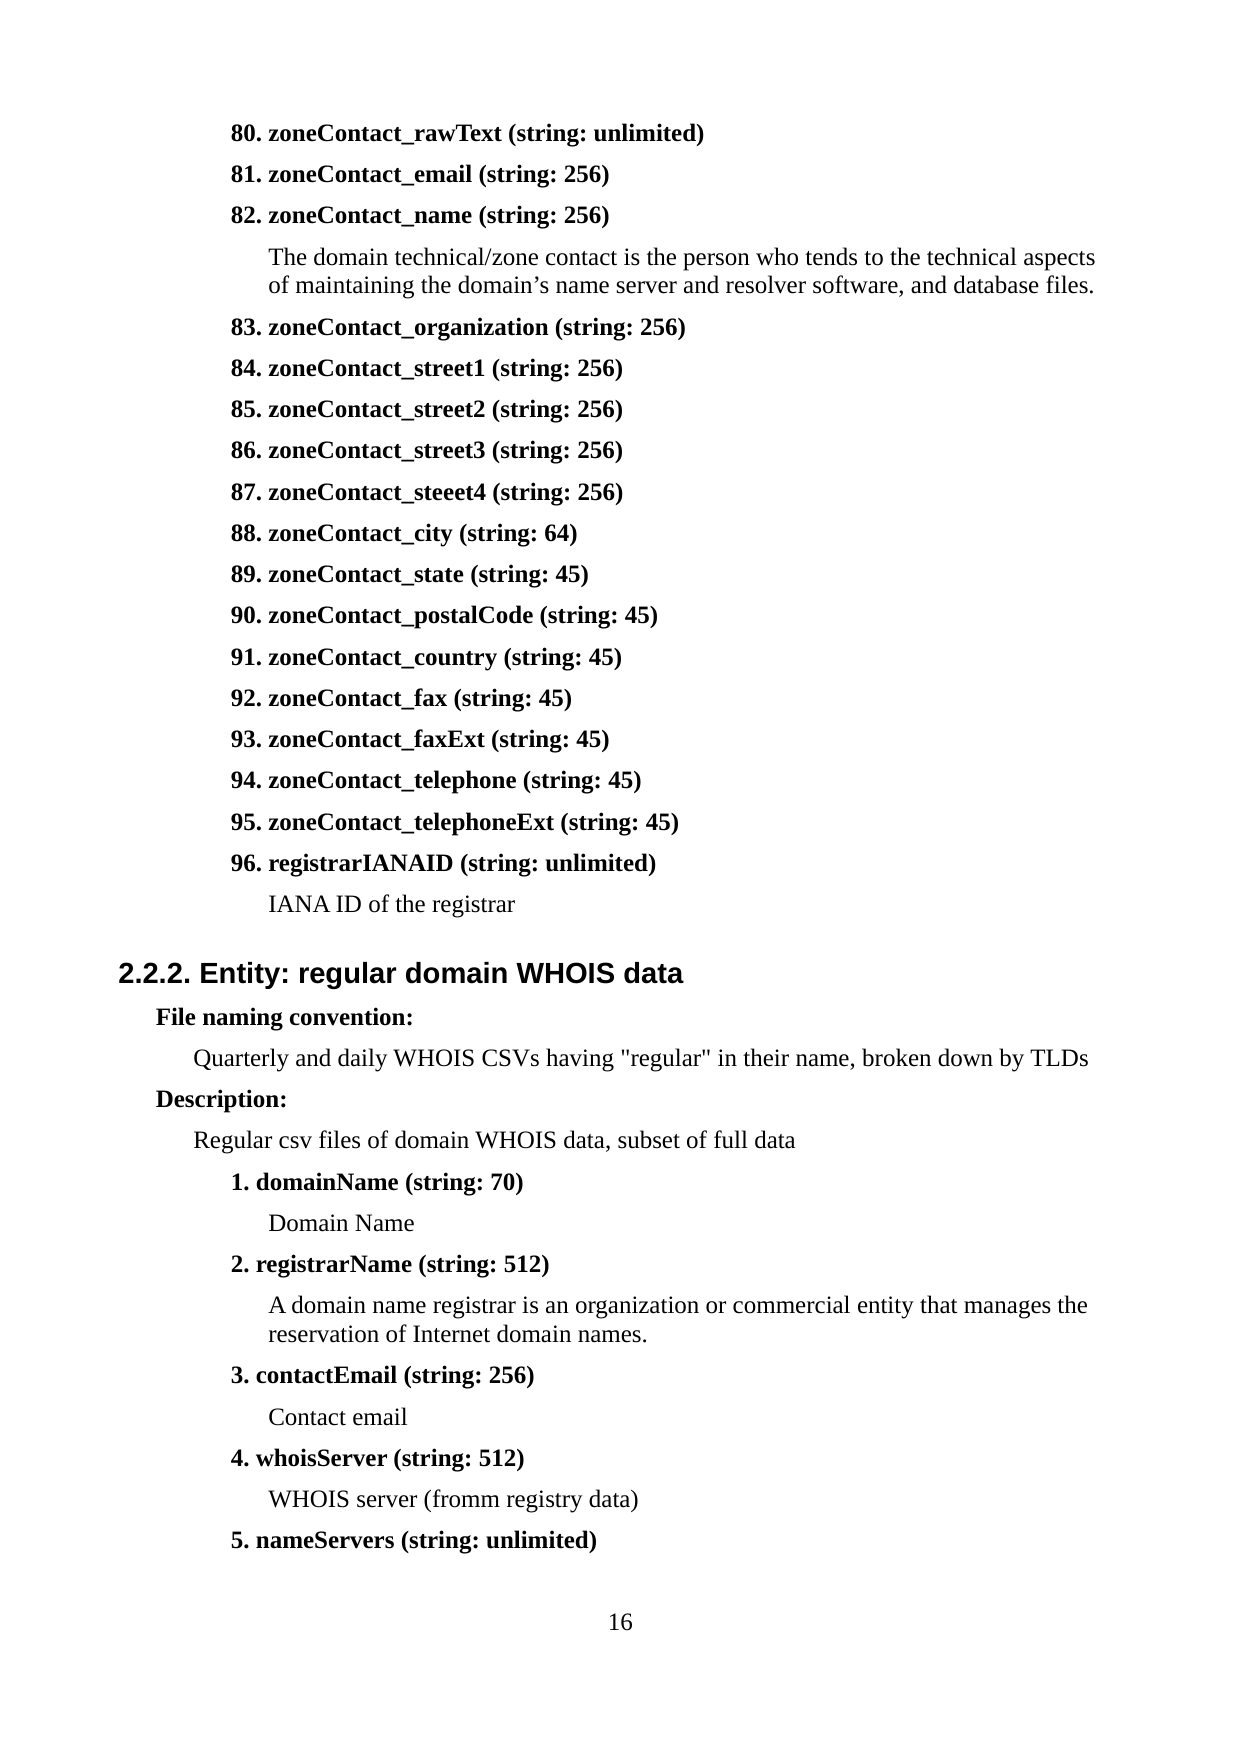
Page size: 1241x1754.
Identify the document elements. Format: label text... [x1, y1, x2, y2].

list File naming convention: [118, 1002, 1122, 1030]
list 2. registrarName (string: 512) [118, 1249, 1122, 1278]
list 87. zoneContact_steeet4 (string: 256) [118, 477, 1122, 506]
list 1. domainName (string: 70) [118, 1167, 1122, 1195]
list 84. zoneContact_street1 (string: 256) [118, 353, 1122, 382]
list 3. contactEmail (string: 256) [118, 1360, 1122, 1389]
list Domain Name [118, 1208, 1122, 1237]
list IANA ID of the registrar [118, 889, 1122, 918]
list 93. zoneContact_faxExt (string: 45) [118, 724, 1122, 753]
list 85. zoneContact_street2 (string: 256) [118, 394, 1122, 423]
list 90. zoneContact_postalCode (string: 45) [118, 601, 1122, 629]
list 86. zoneContact_street3 (string: 256) [118, 436, 1122, 464]
list Regular csv files of domain WHOIS data, subset of full data [118, 1125, 1122, 1154]
list 83. zoneContact_organization (string: 256) [118, 312, 1122, 341]
subtitle Entity: regular domain WHOIS data [118, 956, 1122, 989]
list Contact email [118, 1402, 1122, 1430]
list 92. zoneContact_fax (string: 45) [118, 683, 1122, 712]
list 4. whoisServer (string: 512) [118, 1443, 1122, 1472]
list 94. zoneContact_telephone (string: 45) [118, 766, 1122, 794]
list 88. zoneContact_city (string: 64) [118, 518, 1122, 547]
list 5. nameServers (string: unlimited) [118, 1525, 1122, 1554]
list 96. registrarIANAID (string: unlimited) [118, 848, 1122, 877]
list WHOIS server (fromm registry data) [118, 1484, 1122, 1513]
list 82. zoneContact_name (string: 256) [118, 201, 1122, 229]
list 89. zoneContact_state (string: 45) [118, 559, 1122, 588]
list 91. zoneContact_country (string: 45) [118, 642, 1122, 671]
list 81. zoneContact_email (string: 256) [118, 159, 1122, 188]
list Description: [118, 1084, 1122, 1113]
list 80. zoneContact_rawText (string: unlimited) [118, 118, 1122, 147]
list A domain name registrar is an organization or commercial entity that manages the reservation of Internet domain names. [118, 1290, 1122, 1348]
list The domain technical/zone contact is the person who tends to the technical aspects of maintaining the domain’s name server and resolver software, and database files. [118, 242, 1122, 299]
list 95. zoneContact_telephoneExt (string: 45) [118, 807, 1122, 836]
list Quarterly and daily WHOIS CSVs having "regular" in their name, broken down by TLDs [118, 1043, 1122, 1072]
